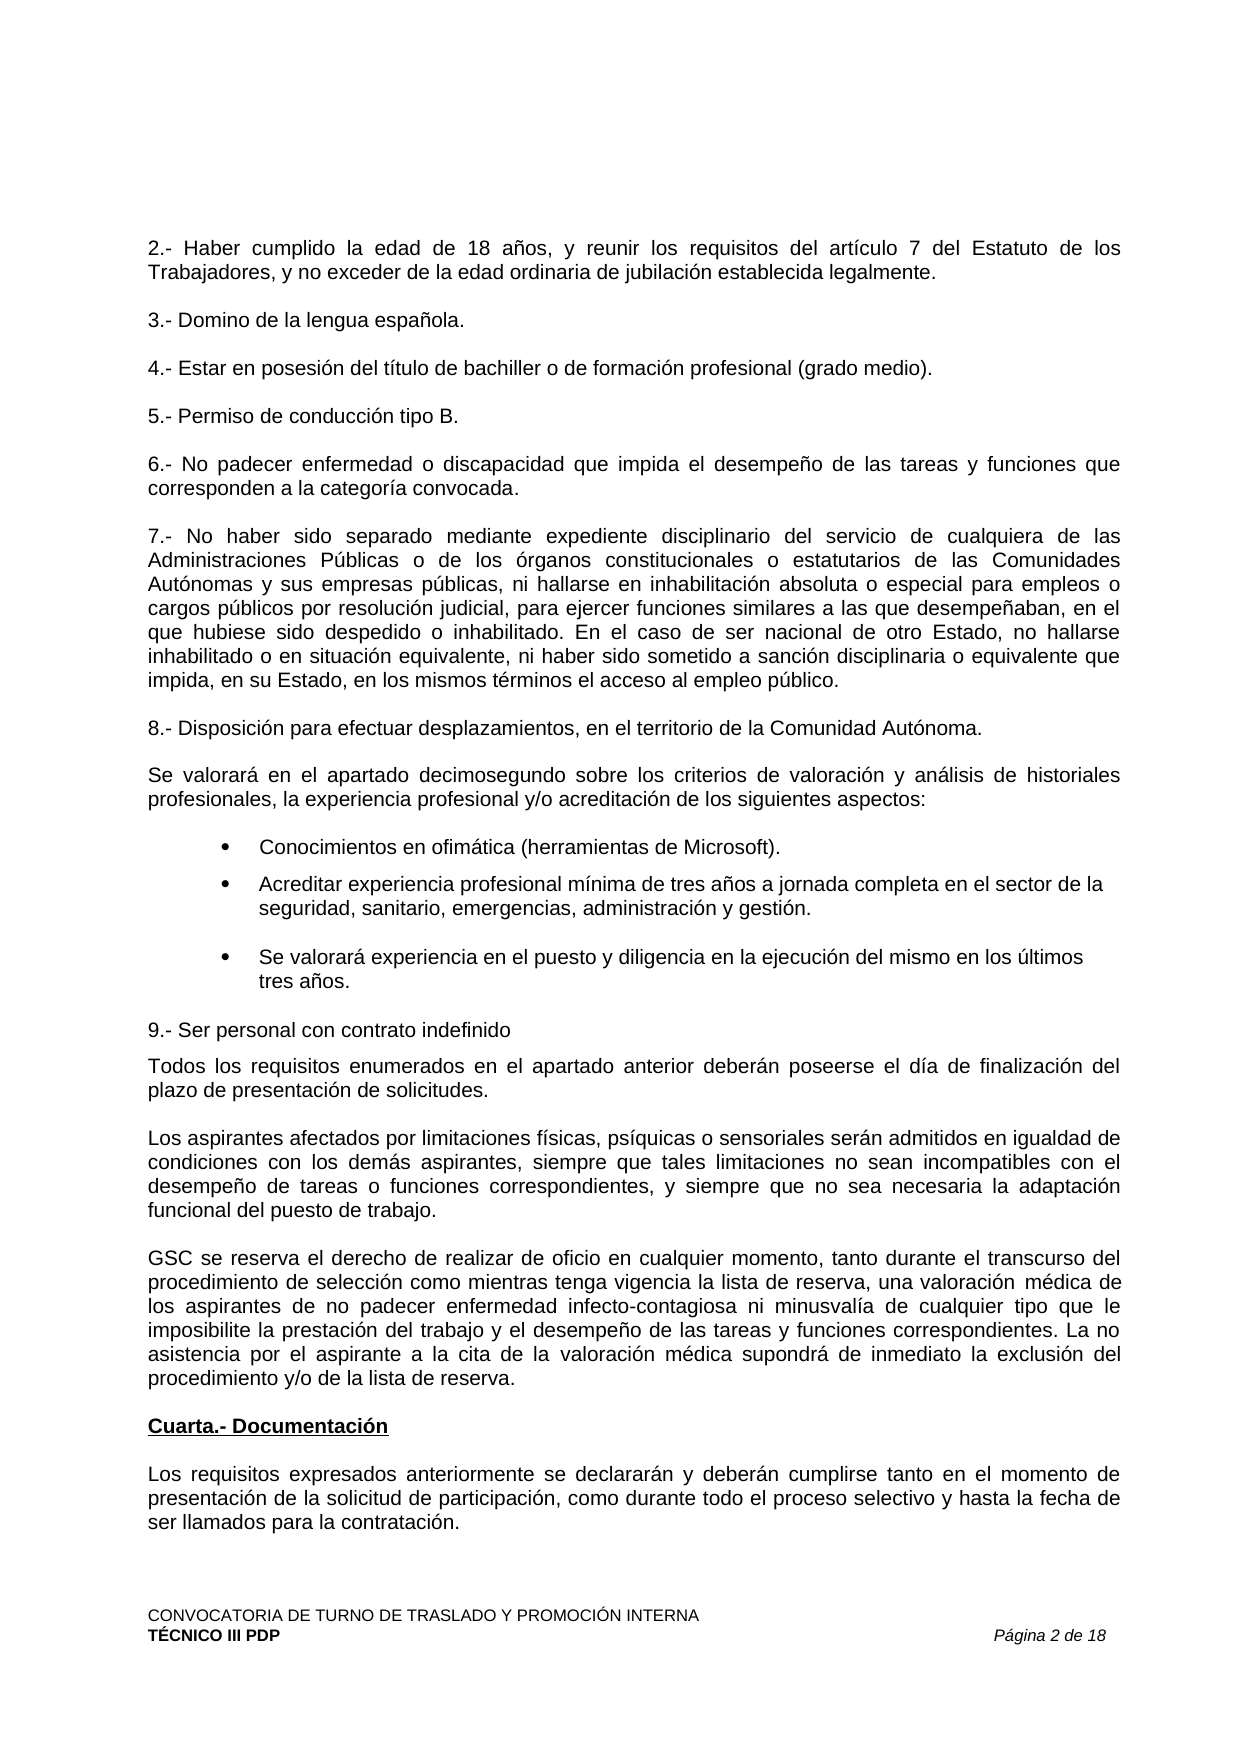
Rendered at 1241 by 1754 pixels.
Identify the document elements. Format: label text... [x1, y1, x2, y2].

text Se valorará en el apartado decimosegundo sobre los criterios de valoración y análisis de historiales profesionales, la experiencia profesional y/o acreditación de los siguientes aspectos: [148, 763, 1122, 811]
text GSC se reserva el derecho de realizar de oficio en cualquier momento, tanto durante el transcurso del procedimiento de selección como mientras tenga vigencia la lista de reserva, una valoración médica de los aspirantes de no padecer enfermedad infecto-contagiosa ni minusvalía de cualquier tipo que le imposibilite la prestación del trabajo y el desempeño de las tareas y funciones correspondientes. La no asistencia por el aspirante a la cita de la valoración médica supondrá de inmediato la exclusión del procedimiento y/o de la lista de reserva. [148, 1246, 1122, 1390]
text 8.- Disposición para efectuar desplazamientos, en el territorio de la Comunidad Autónoma. [148, 715, 1122, 739]
text 3.- Domino de la lengua española. [148, 308, 1122, 332]
text 4.- Estar en posesión del título de bachiller o de formación profesional (grado medio). [148, 356, 1122, 380]
text 6.- No padecer enfermedad o discapacidad que impida el desempeño de las tareas y funciones que corresponden a la categoría convocada. [148, 452, 1122, 500]
text Los requisitos expresados anteriormente se declararán y deberán cumplirse tanto en el momento de presentación de la solicitud de participación, como durante todo el proceso selectivo y hasta la fecha de ser llamados para la contratación. [148, 1462, 1122, 1533]
text Todos los requisitos enumerados en el apartado anterior deberán poseerse el día de finalización del plazo de presentación de solicitudes. [148, 1054, 1122, 1102]
list Se valorará experiencia en el puesto y diligencia en la ejecución del mismo en los últimos tres años. [222, 945, 1122, 993]
text Cuarta.- Documentación [148, 1414, 1122, 1438]
text Los aspirantes afectados por limitaciones físicas, psíquicas o sensoriales serán admitidos en igualdad de condiciones con los demás aspirantes, siempre que tales limitaciones no sean incompatibles con el desempeño de tareas o funciones correspondientes, y siempre que no sea necesaria la adaptación funcional del puesto de trabajo. [148, 1126, 1122, 1222]
list Acreditar experiencia profesional mínima de tres años a jornada completa en el sector de la seguridad, sanitario, emergencias, administración y gestión. [222, 872, 1122, 920]
text 7.- No haber sido separado mediante expediente disciplinario del servicio de cualquiera de las Administraciones Públicas o de los órganos constitucionales o estatutarios de las Comunidades Autónomas y sus empresas públicas, ni hallarse en inhabilitación absoluta o especial para empleos o cargos públicos por resolución judicial, para ejercer funciones similares a las que desempeñaban, en el que hubiese sido despedido o inhabilitado. En el caso de ser nacional de otro Estado, no hallarse inhabilitado o en situación equivalente, ni haber sido sometido a sanción disciplinaria o equivalente que impida, en su Estado, en los mismos términos el acceso al empleo público. [148, 524, 1122, 691]
text 9.- Ser personal con contrato indefinido [148, 1018, 1122, 1042]
text 5.- Permiso de conducción tipo B. [148, 404, 1122, 428]
list Conocimientos en ofimática (herramientas de Microsoft). [222, 835, 1122, 859]
text 2.- Haber cumplido la edad de 18 años, y reunir los requisitos del artículo 7 del Estatuto de los Trabajadores, y no exceder de la edad ordinaria de jubilación establecida legalmente. [148, 236, 1122, 284]
